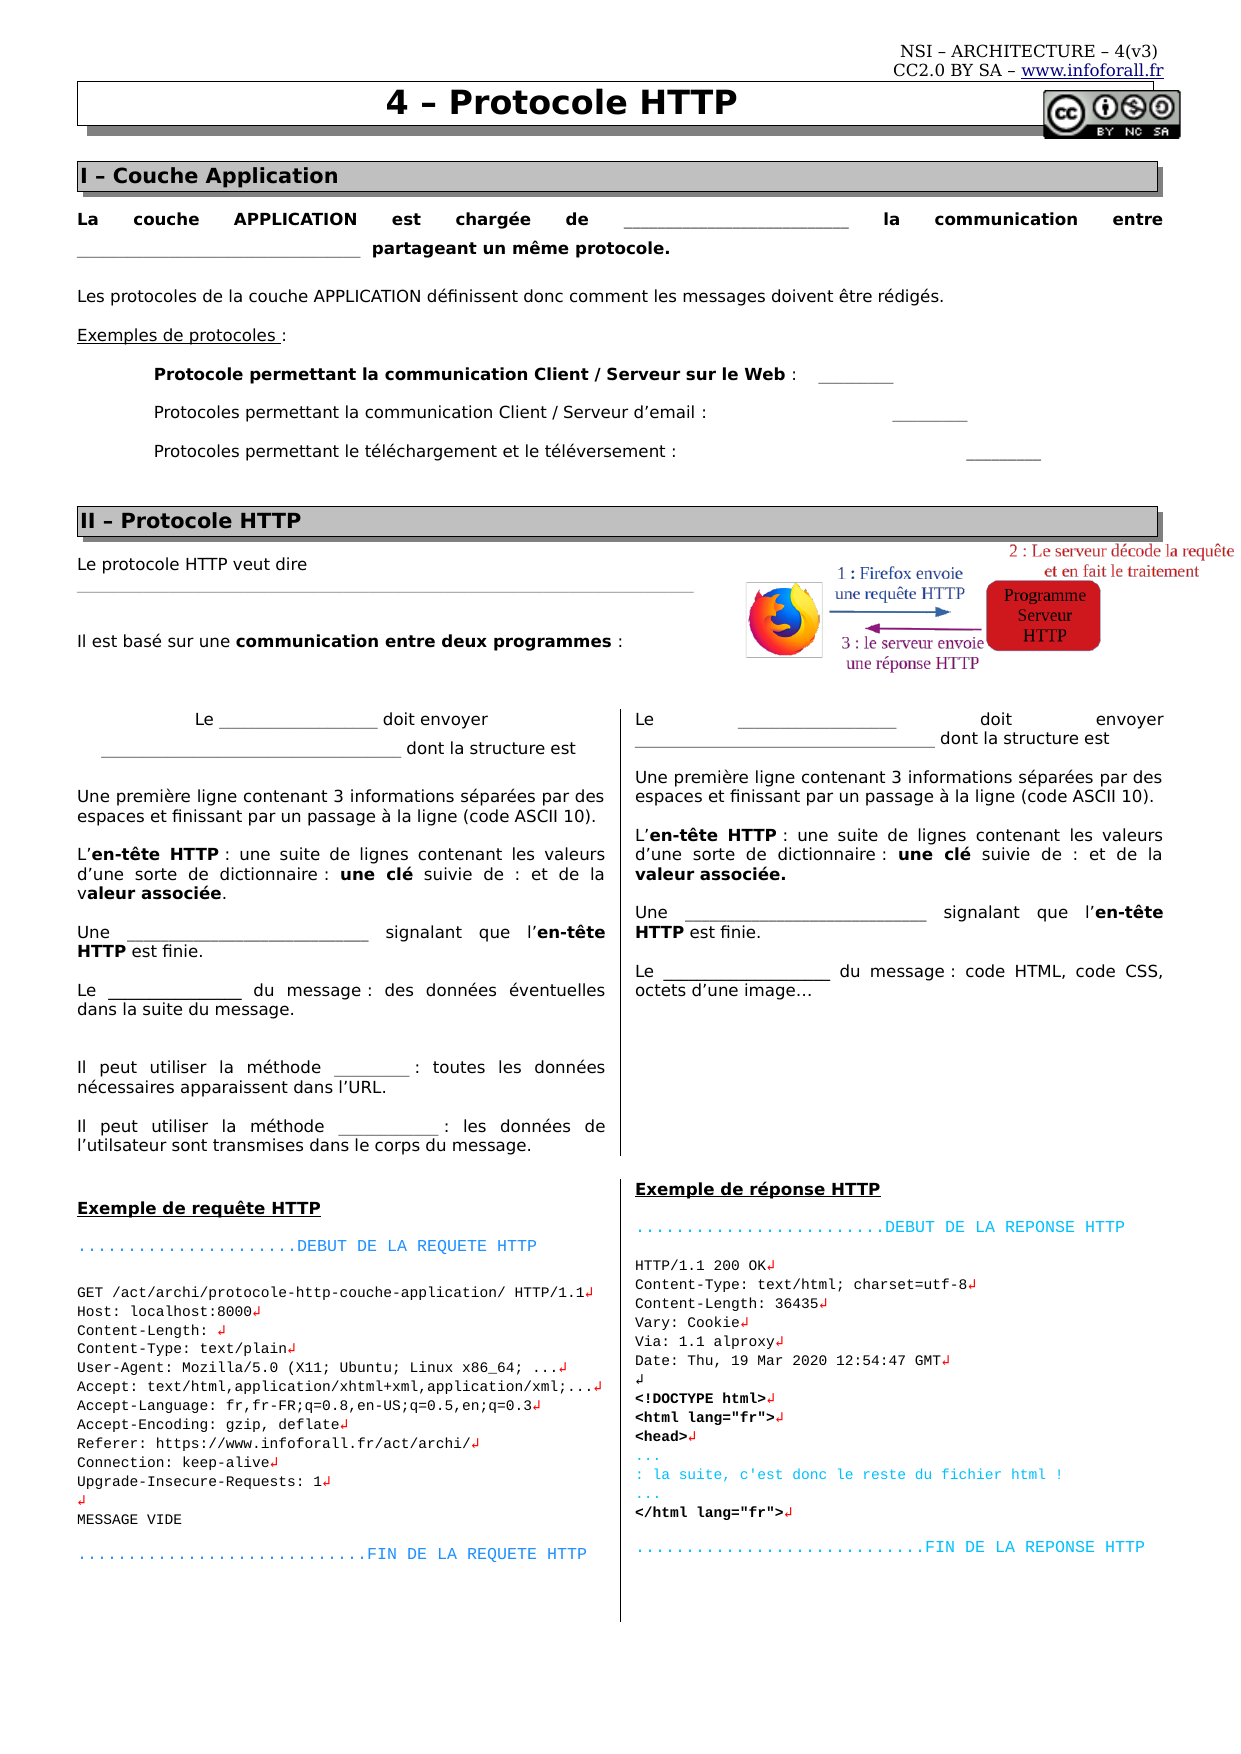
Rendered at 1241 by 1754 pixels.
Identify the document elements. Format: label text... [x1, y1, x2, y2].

picture [1012, 1468, 1016, 1479]
text HTTP/1.1 200 OK↲ Content-Type: text/html; charset=utf-8↲ Content-Length: 36435↲ Vary: Cookie↲ Via: 1.1 alproxy↲ Date: Thu, 19 Mar 2020 12:54:47 GMT↲ ↲ <!DOCTYPE html>↲ <html lang="fr">↲ <head>↲ ... : la suite, c'est donc le reste du fichier html ! ... </html lang="fr">↲ [635, 1258, 1163, 1521]
text .........................DEBUT DE LA REPONSE HTTP [635, 1218, 1163, 1237]
text Protocoles permettant la communication Client / Serveur d’email : _________ [154, 403, 1163, 423]
text Exemple de requête HTTP [77, 1199, 605, 1218]
text Le ___________________ doit envoyer ____________________________________ dont la structure est [77, 709, 605, 758]
text Une première ligne contenant 3 informations séparées par des espaces et finissant par un passage à la ligne (code ASCII 10). [77, 787, 605, 826]
text L’en-tête HTTP : une suite de lignes contenant les valeurs d’une sorte de dictionnaire : une clé suivie de : et de la valeur associée. [635, 826, 1163, 884]
text Il peut utiliser la méthode _________ : toutes les données nécessaires apparaissent dans l’URL. [77, 1058, 605, 1097]
text Une première ligne contenant 3 informations séparées par des espaces et finissant par un passage à la ligne (code ASCII 10). [635, 768, 1163, 806]
text La couche APPLICATION est chargée de ___________________________ la communication entre __________________________________ partageant un même protocole. [77, 209, 1163, 258]
text Protocoles permettant le téléchargement et le téléversement : _________ [154, 442, 1163, 461]
picture [1043, 90, 1181, 139]
text 4 – Protocole HTTP [78, 82, 1153, 125]
text Le ___________________ doit envoyer ____________________________________ dont la structure est [635, 709, 1163, 748]
text GET /act/archi/protocole-http-couche-application/ HTTP/1.1↲ Host: localhost:8000↲ Content-Length: ↲ Content-Type: text/plain↲ User-Agent: Mozilla/5.0 (X11; Ubuntu; Linux x86_64; ...↲ Accept: text/html,application/xhtml+xml,application/xml;...↲ Accept-Language: fr,fr-FR;q=0.8,en-US;q=0.5,en;q=0.3↲ Accept-Encoding: gzip, deflate↲ Referer: https://www.infoforall.fr/act/archi/↲ Connection: keep-alive↲ Upgrade-Insecure-Requests: 1↲ ↲ MESSAGE VIDE [77, 1285, 605, 1529]
subtitle I – Couche Application [78, 162, 1157, 191]
text Les protocoles de la couche APPLICATION définissent donc comment les messages doivent être rédigés. [77, 287, 1163, 306]
text Exemples de protocoles : [77, 326, 1163, 345]
picture [1020, 1469, 1026, 1479]
text Il peut utiliser la méthode ____________ : les données de l’utilsateur sont transmises dans le corps du message. [77, 1116, 605, 1155]
text Une _____________________________ signalant que l’en-tête HTTP est finie. [77, 923, 605, 961]
text L’en-tête HTTP : une suite de lignes contenant les valeurs d’une sorte de dictionnaire : une clé suivie de : et de la valeur associée. [77, 845, 605, 903]
text Le protocole HTTP veut dire __________________________________________________________________________ [77, 554, 737, 593]
text Le ________________ du message : des données éventuelles dans la suite du message. [77, 981, 605, 1019]
subtitle II – Protocole HTTP [78, 507, 1157, 536]
text Protocole permettant la communication Client / Serveur sur le Web : _________ [154, 364, 1163, 384]
picture [775, 1469, 781, 1479]
picture [705, 1469, 711, 1479]
text NSI – ARCHITECTURE – 4(v3) [77, 42, 1163, 61]
picture [737, 532, 1240, 681]
text .............................FIN DE LA REQUETE HTTP [77, 1546, 605, 1565]
text CC2.0 BY SA – www.infoforall.fr [77, 61, 1163, 81]
text .............................FIN DE LA REPONSE HTTP [635, 1538, 1163, 1557]
text Exemple de réponse HTTP [635, 1179, 1163, 1199]
text Le ____________________ du message : code HTML, code CSS, octets d’une image… [635, 961, 1163, 1000]
text Une _____________________________ signalant que l’en-tête HTTP est finie. [635, 903, 1163, 942]
text ......................DEBUT DE LA REQUETE HTTP [77, 1238, 605, 1256]
text Il est basé sur une communication entre deux programmes : [77, 632, 737, 651]
